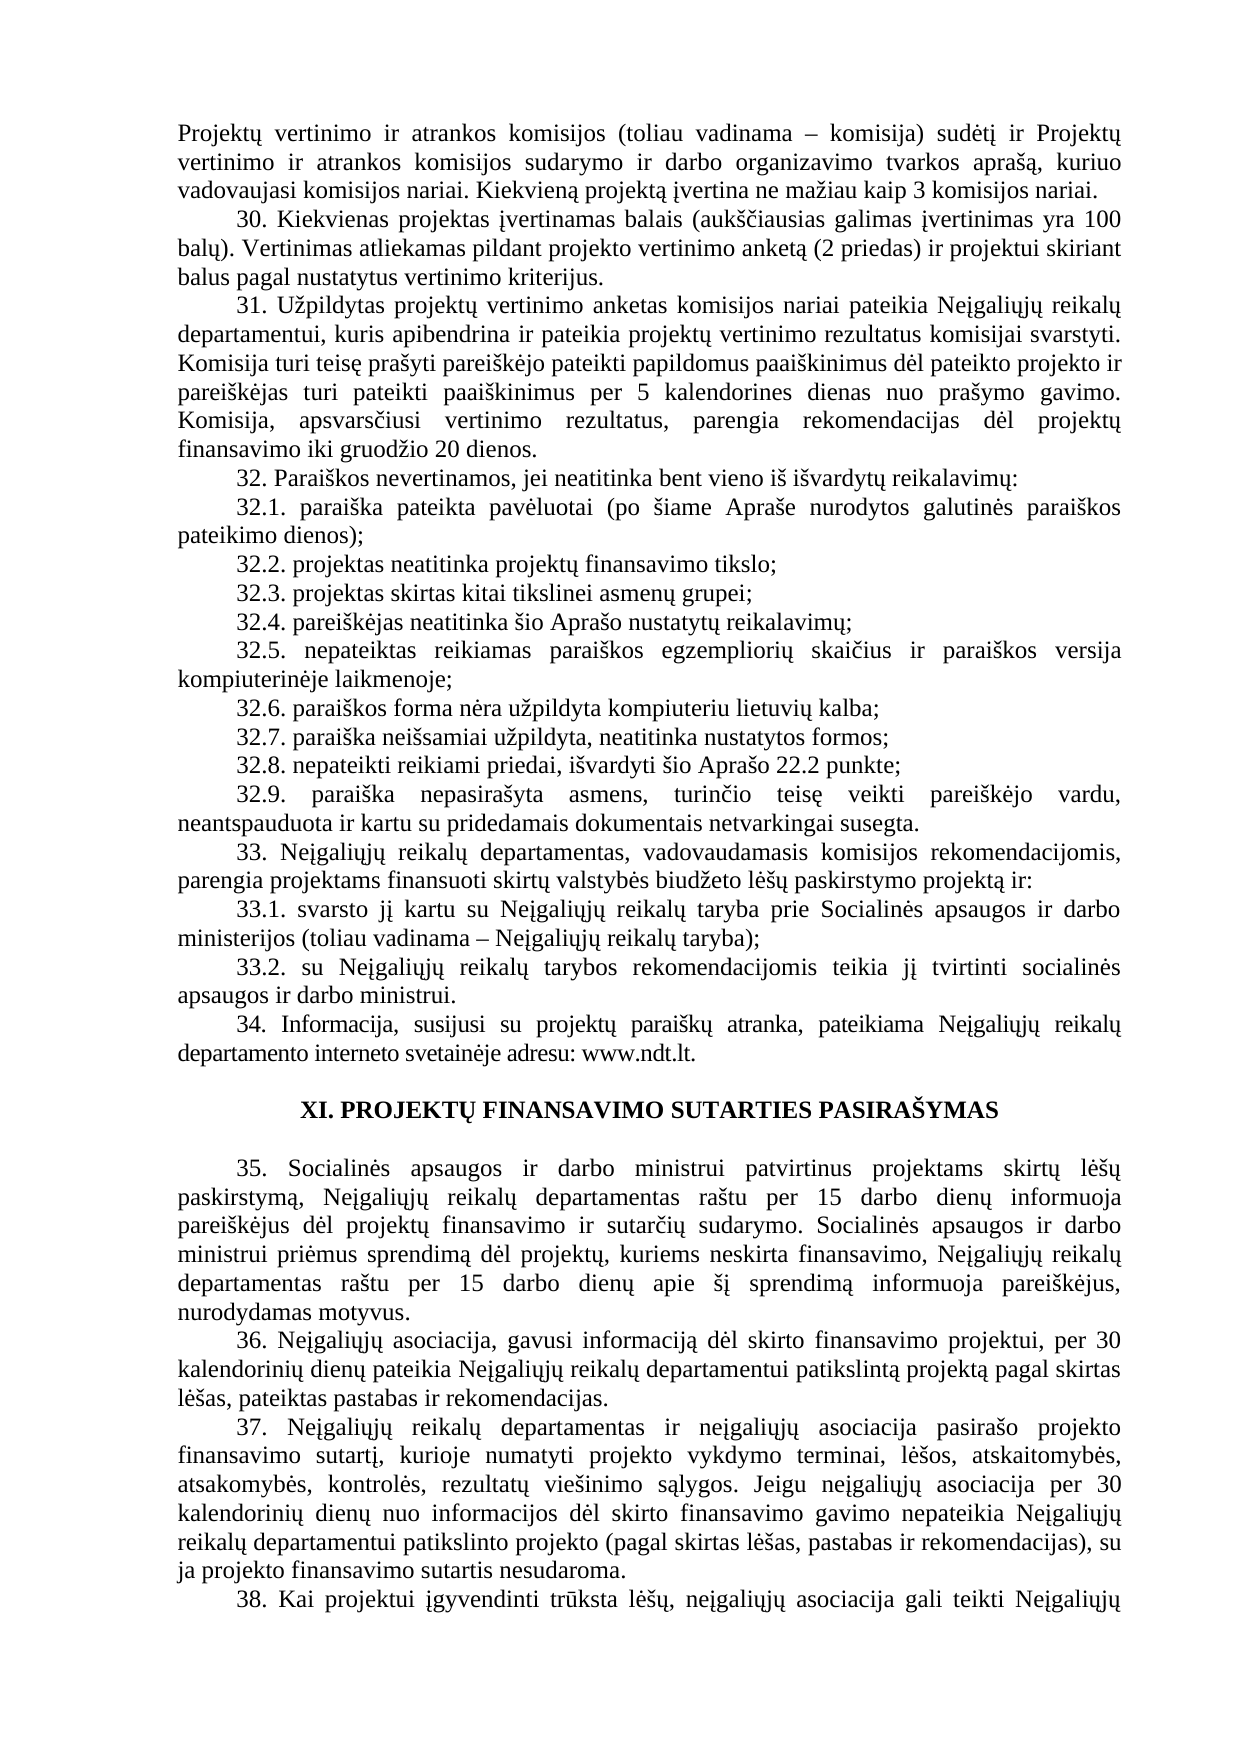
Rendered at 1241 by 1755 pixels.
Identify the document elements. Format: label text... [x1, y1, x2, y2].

text 30. Kiekvienas projektas įvertinamas balais (aukščiausias galimas įvertinimas yra 100 balų). Vertinimas atliekamas pildant projekto vertinimo anketą (2 priedas) ir projektui skiriant balus pagal nustatytus vertinimo kriterijus. [177, 204, 1122, 291]
text 32. Paraiškos nevertinamos, jei neatitinka bent vieno iš išvardytų reikalavimų: [177, 463, 1122, 492]
text 32.5. nepateiktas reikiamas paraiškos egzempliorių skaičius ir paraiškos versija kompiuterinėje laikmenoje; [177, 636, 1122, 693]
text 32.8. nepateikti reikiami priedai, išvardyti šio Aprašo 22.2 punkte; [177, 751, 1122, 779]
text XI. PROJEKTŲ FINANSAVIMO SUTARTIES PASIRAŠYMAS [177, 1096, 1122, 1124]
text 32.3. projektas skirtas kitai tikslinei asmenų grupei; [177, 578, 1122, 607]
text 32.2. projektas neatitinka projektų finansavimo tikslo; [177, 549, 1122, 578]
text 33.1. svarsto jį kartu su Neįgaliųjų reikalų taryba prie Socialinės apsaugos ir darbo ministerijos (toliau vadinama – Neįgaliųjų reikalų taryba); [177, 894, 1122, 952]
text 32.4. pareiškėjas neatitinka šio Aprašo nustatytų reikalavimų; [177, 607, 1122, 636]
text 31. Užpildytas projektų vertinimo anketas komisijos nariai pateikia Neįgaliųjų reikalų departamentui, kuris apibendrina ir pateikia projektų vertinimo rezultatus komisijai svarstyti. Komisija turi teisę prašyti pareiškėjo pateikti papildomus paaiškinimus dėl pateikto projekto ir pareiškėjas turi pateikti paaiškinimus per 5 kalendorines dienas nuo prašymo gavimo. Komisija, apsvarsčiusi vertinimo rezultatus, parengia rekomendacijas dėl projektų finansavimo iki gruodžio 20 dienos. [177, 291, 1122, 463]
text 32.6. paraiškos forma nėra užpildyta kompiuteriu lietuvių kalba; [177, 693, 1122, 722]
text 32.9. paraiška nepasirašyta asmens, turinčio teisę veikti pareiškėjo vardu, neantspauduota ir kartu su pridedamais dokumentais netvarkingai susegta. [177, 779, 1122, 837]
text 34. Informacija, susijusi su projektų paraiškų atranka, pateikiama Neįgaliųjų reikalų departamento interneto svetainėje adresu: www.ndt.lt. [177, 1009, 1122, 1067]
text 38. Kai projektui įgyvendinti trūksta lėšų, neįgaliųjų asociacija gali teikti Neįgaliųjų [177, 1584, 1122, 1613]
text 36. Neįgaliųjų asociacija, gavusi informaciją dėl skirto finansavimo projektui, per 30 kalendorinių dienų pateikia Neįgaliųjų reikalų departamentui patikslintą projektą pagal skirtas lėšas, pateiktas pastabas ir rekomendacijas. [177, 1326, 1122, 1412]
text 32.1. paraiška pateikta pavėluotai (po šiame Apraše nurodytos galutinės paraiškos pateikimo dienos); [177, 492, 1122, 549]
text 32.7. paraiška neišsamiai užpildyta, neatitinka nustatytos formos; [177, 722, 1122, 751]
text 33.2. su Neįgaliųjų reikalų tarybos rekomendacijomis teikia jį tvirtinti socialinės apsaugos ir darbo ministrui. [177, 952, 1122, 1009]
text Projektų vertinimo ir atrankos komisijos (toliau vadinama – komisija) sudėtį ir Projektų vertinimo ir atrankos komisijos sudarymo ir darbo organizavimo tvarkos aprašą, kuriuo vadovaujasi komisijos nariai. Kiekvieną projektą įvertina ne mažiau kaip 3 komisijos nariai. [177, 118, 1122, 204]
text 35. Socialinės apsaugos ir darbo ministrui patvirtinus projektams skirtų lėšų paskirstymą, Neįgaliųjų reikalų departamentas raštu per 15 darbo dienų informuoja pareiškėjus dėl projektų finansavimo ir sutarčių sudarymo. Socialinės apsaugos ir darbo ministrui priėmus sprendimą dėl projektų, kuriems neskirta finansavimo, Neįgaliųjų reikalų departamentas raštu per 15 darbo dienų apie šį sprendimą informuoja pareiškėjus, nurodydamas motyvus. [177, 1153, 1122, 1326]
text 33. Neįgaliųjų reikalų departamentas, vadovaudamasis komisijos rekomendacijomis, parengia projektams finansuoti skirtų valstybės biudžeto lėšų paskirstymo projektą ir: [177, 837, 1122, 894]
text 37. Neįgaliųjų reikalų departamentas ir neįgaliųjų asociacija pasirašo projekto finansavimo sutartį, kurioje numatyti projekto vykdymo terminai, lėšos, atskaitomybės, atsakomybės, kontrolės, rezultatų viešinimo sąlygos. Jeigu neįgaliųjų asociacija per 30 kalendorinių dienų nuo informacijos dėl skirto finansavimo gavimo nepateikia Neįgaliųjų reikalų departamentui patikslinto projekto (pagal skirtas lėšas, pastabas ir rekomendacijas), su ja projekto finansavimo sutartis nesudaroma. [177, 1412, 1122, 1584]
